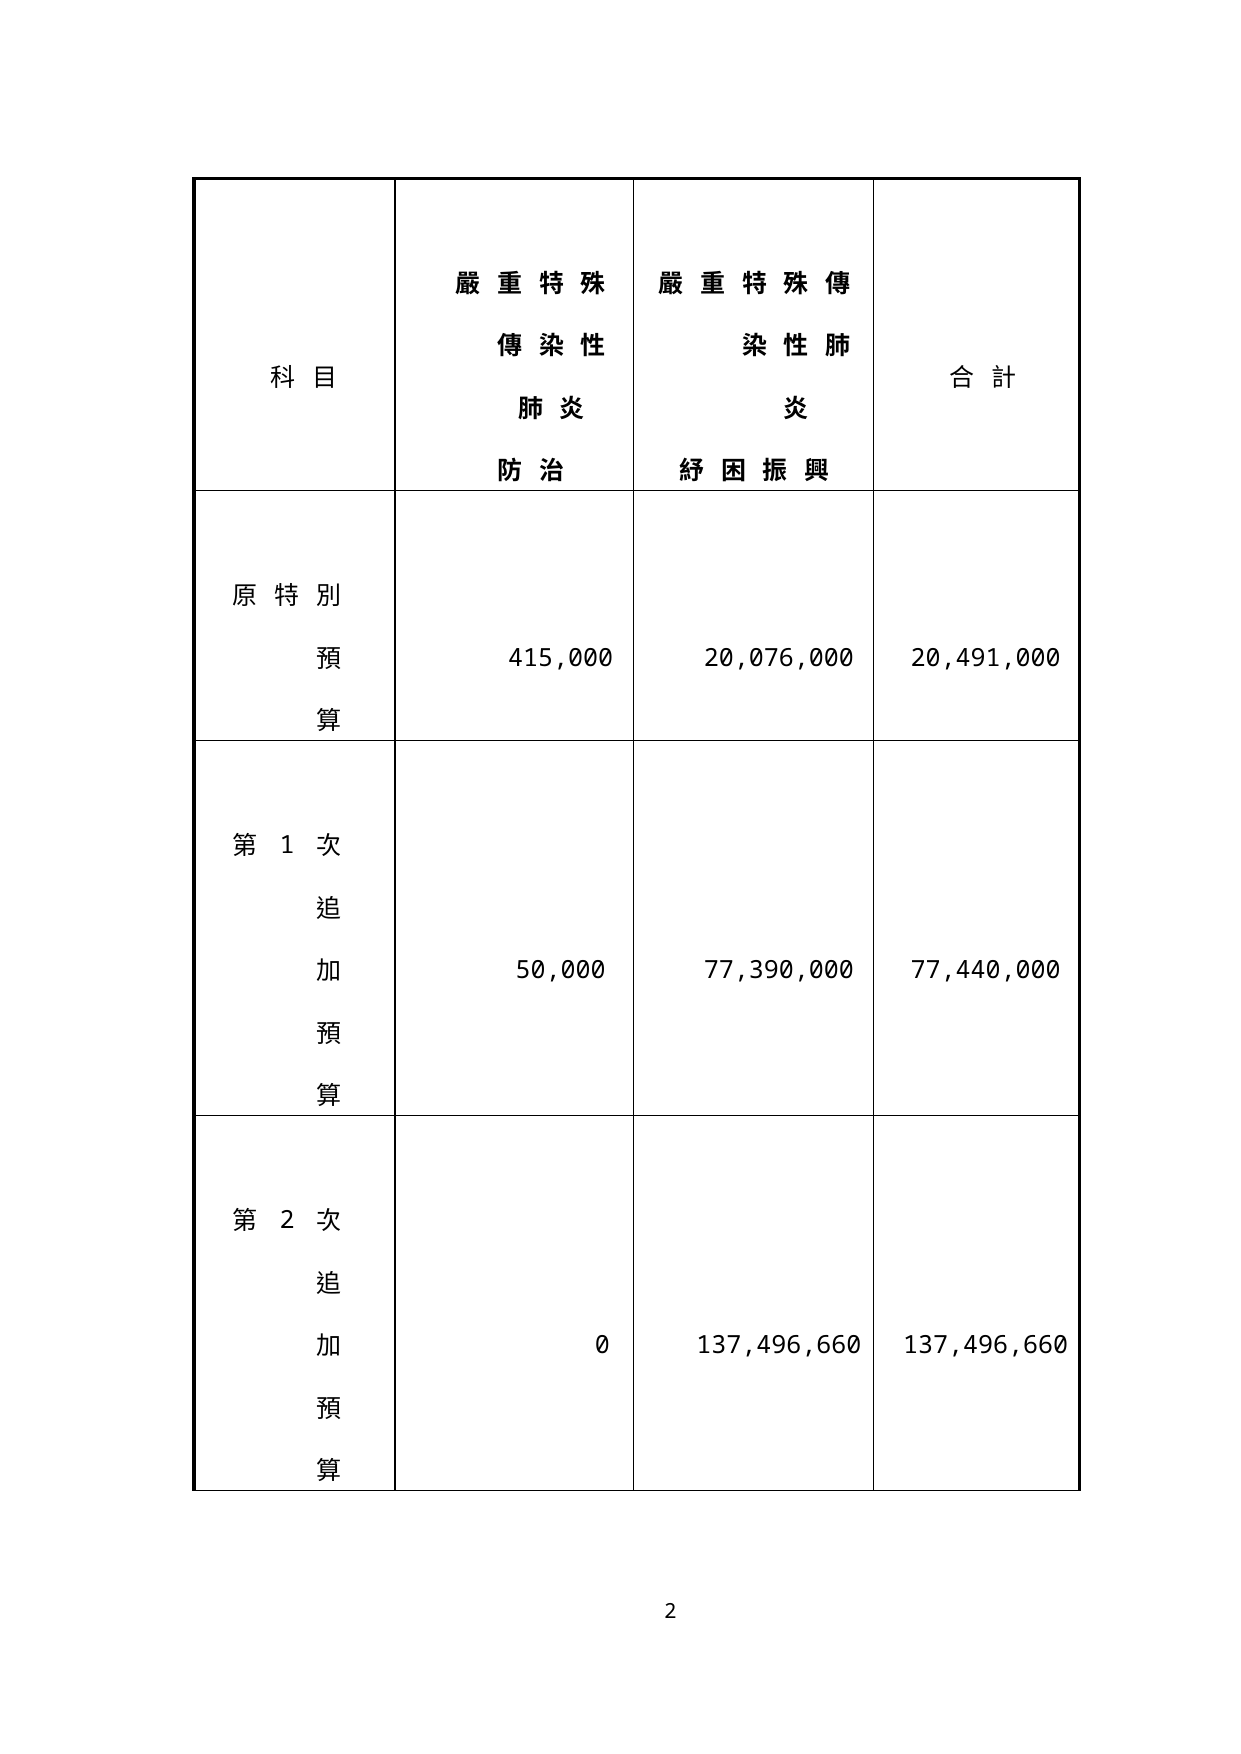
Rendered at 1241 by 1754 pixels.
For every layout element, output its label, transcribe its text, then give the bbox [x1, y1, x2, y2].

table_header 嚴重特殊傳染性肺炎 紓困振興 [634, 180, 873, 490]
table_cell 77,440,000 [874, 741, 1078, 1115]
table_cell 第2次追加預算 [196, 1116, 394, 1490]
table_cell 20,076,000 [634, 491, 873, 740]
table_cell 0 [396, 1116, 633, 1490]
table_cell 137,496,660 [874, 1116, 1078, 1490]
table_cell 第1次追加預算 [196, 741, 394, 1115]
table_cell 20,491,000 [874, 491, 1078, 740]
table_cell 50,000 [396, 741, 633, 1115]
table_header 嚴重特殊傳染性肺炎 防治 [396, 180, 633, 490]
table_header 合計 [874, 180, 1078, 490]
table_cell 原特別預算 [196, 491, 394, 740]
table_header 科目 [196, 180, 394, 490]
table_cell 77,390,000 [634, 741, 873, 1115]
table_cell 415,000 [396, 491, 633, 740]
table_cell 137,496,660 [634, 1116, 873, 1490]
